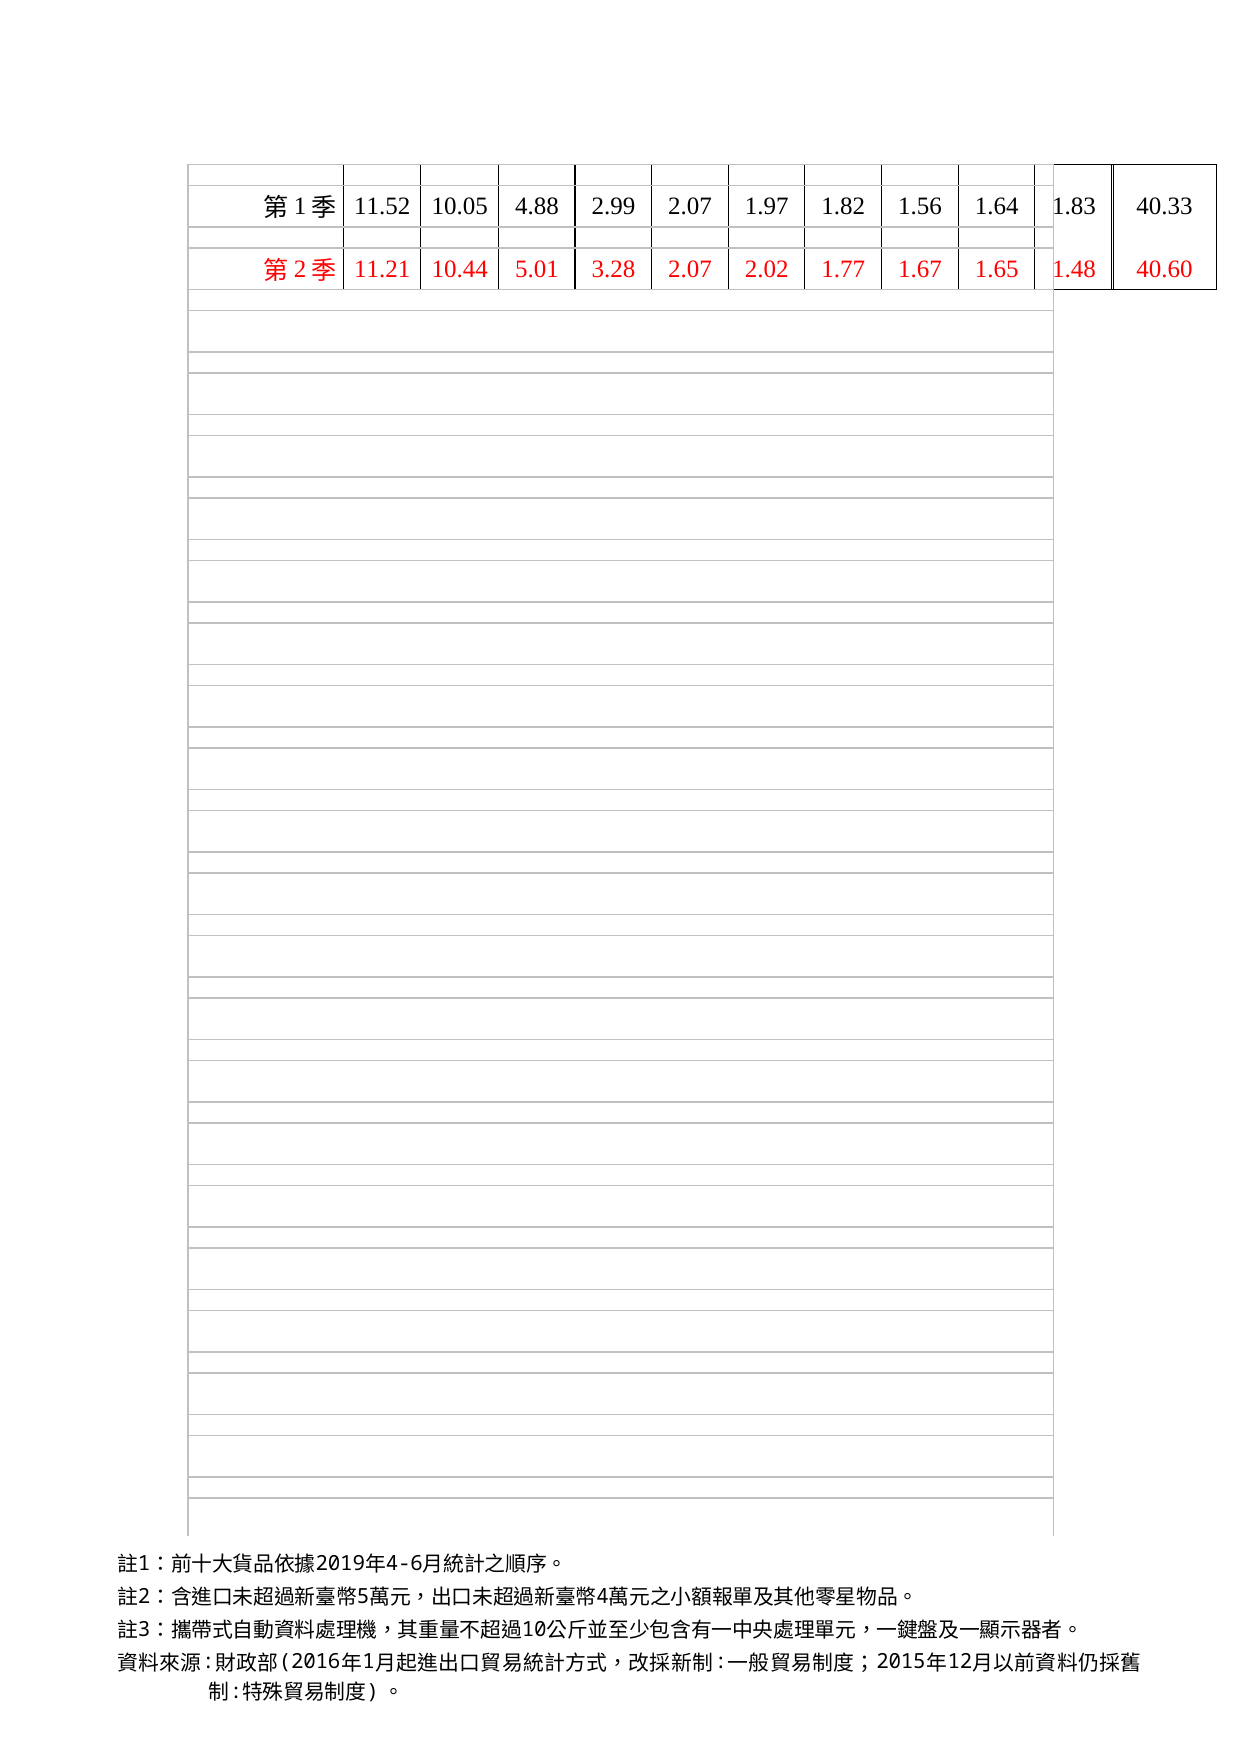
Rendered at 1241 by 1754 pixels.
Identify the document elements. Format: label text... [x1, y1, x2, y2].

table_cell [189, 165, 343, 185]
table_cell 3.28 [576, 249, 651, 289]
table_cell 第2季 [189, 249, 343, 289]
table_cell [882, 165, 958, 185]
table_cell 1.77 [805, 249, 881, 289]
table_cell 11.21 [344, 249, 420, 289]
table_cell 1.65 [959, 249, 1034, 289]
table_cell [499, 228, 574, 247]
table_cell 1.83 1.48 [1054, 165, 1111, 289]
table_cell 1.97 [729, 186, 804, 226]
table_cell 1.56 [882, 186, 958, 226]
table_cell [499, 165, 574, 185]
table_cell 4.88 [499, 186, 574, 226]
table_cell 11.52 [344, 186, 420, 226]
table_cell 1.67 [882, 249, 958, 289]
table_cell 2.07 [652, 186, 728, 226]
table_cell [576, 165, 651, 185]
text 註3：攜帶式自動資料處理機，其重量不超過10公斤並至少包含有一中央處理單元，一鍵盤及一顯示器者。 [117, 1613, 1142, 1642]
table_cell 2.99 [576, 186, 651, 226]
table_cell [421, 165, 498, 185]
table_cell 10.05 [421, 186, 498, 226]
table_cell [652, 165, 728, 185]
table_cell [1035, 186, 1053, 226]
table_cell 2.07 [652, 249, 728, 289]
table_cell [1035, 165, 1053, 185]
table_cell [1035, 228, 1053, 247]
table_cell [344, 228, 420, 247]
table_cell [959, 165, 1034, 185]
table_cell 1.82 [805, 186, 881, 226]
table_cell [1035, 249, 1053, 289]
table_cell [421, 228, 498, 247]
table_cell [189, 228, 343, 247]
table_cell 第1季 [189, 186, 343, 226]
table_cell [805, 228, 881, 247]
table_cell [882, 228, 958, 247]
text 註2：含進口未超過新臺幣5萬元，出口未超過新臺幣4萬元之小額報單及其他零星物品。 [117, 1580, 1142, 1609]
table_cell 2.02 [729, 249, 804, 289]
table_cell [729, 228, 804, 247]
table_cell [576, 228, 651, 247]
table_cell 1.64 [959, 186, 1034, 226]
table_cell [652, 228, 728, 247]
table_cell 40.33 40.60 [1114, 165, 1216, 289]
table_cell [959, 228, 1034, 247]
text 註1：前十大貨品依據2019年4-6月統計之順序。 [117, 1547, 1142, 1577]
table_cell 5.01 [499, 249, 574, 289]
table_cell [344, 165, 420, 185]
table_cell [805, 165, 881, 185]
table_cell 10.44 [421, 249, 498, 289]
table_cell [729, 165, 804, 185]
text 資料來源:財政部(2016年1月起進出口貿易統計方式，改採新制:一般貿易制度；2015年12月以前資料仍採舊制:特殊貿易制度) 。 [117, 1646, 1142, 1704]
